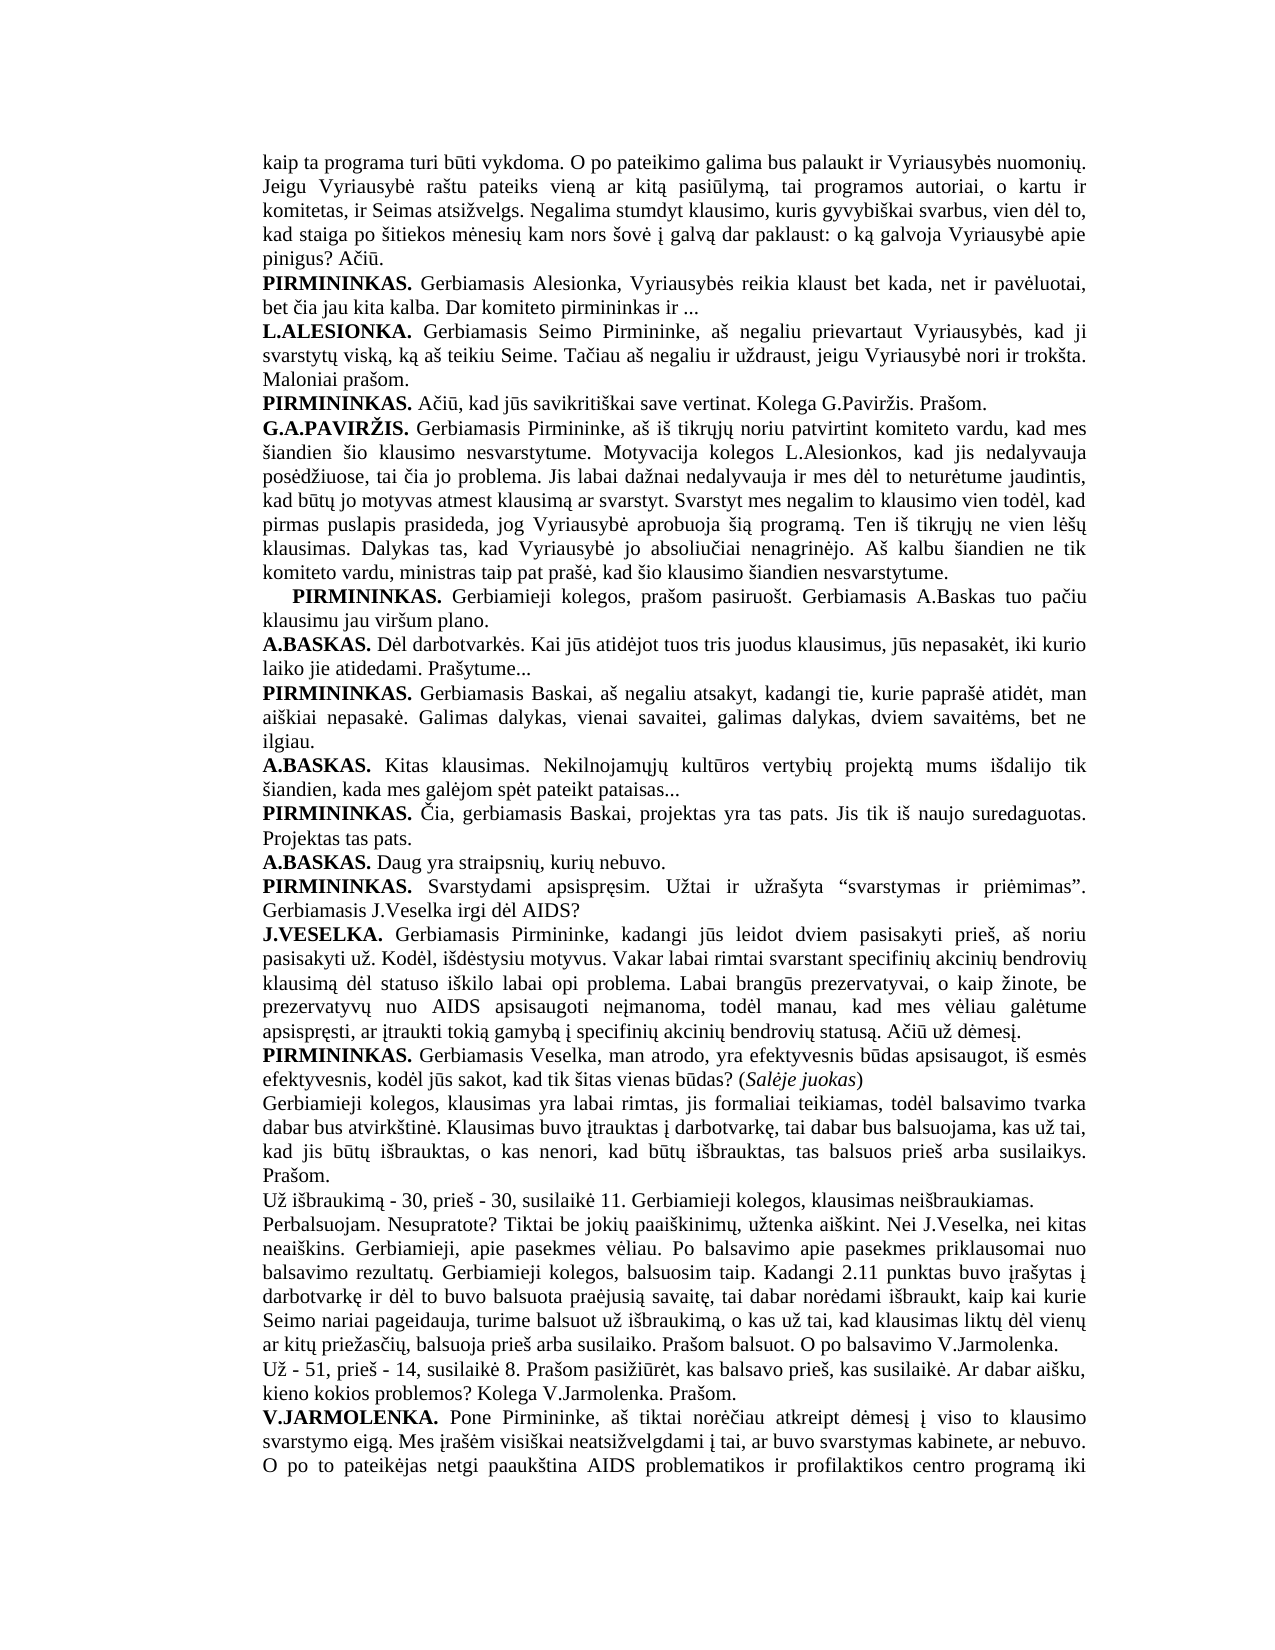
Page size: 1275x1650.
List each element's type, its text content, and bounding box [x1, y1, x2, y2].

text A.BASKAS. Kitas klausimas. Nekilnojamųjų kultūros vertybių projektą mums išdalijo tik šiandien, kada mes galėjom spėt pateikt pataisas... [262, 753, 1087, 801]
text A.BASKAS. Daug yra straipsnių, kurių nebuvo. [262, 850, 1087, 874]
text J.VESELKA. Gerbiamasis Pirmininke, kadangi jūs leidot dviem pasisakyti prieš, aš noriu pasisakyti už. Kodėl, išdėstysiu motyvus. Vakar labai rimtai svarstant specifinių akcinių bendrovių klausimą dėl statuso iškilo labai opi problema. Labai brangūs prezervatyvai, o kaip žinote, be prezervatyvų nuo AIDS apsisaugoti neįmanoma, todėl manau, kad mes vėliau galėtume apsispręsti, ar įtraukti tokią gamybą į specifinių akcinių bendrovių statusą. Ačiū už dėmesį. [262, 922, 1087, 1043]
text PIRMININKAS. Gerbiamieji kolegos, prašom pasiruošt. Gerbiamasis A.Baskas tuo pačiu klausimu jau viršum plano. [262, 584, 1087, 632]
text PIRMININKAS. Gerbiamasis Veselka, man atrodo, yra efektyvesnis būdas apsisaugot, iš esmės efektyvesnis, kodėl jūs sakot, kad tik šitas vienas būdas? (Salėje juokas) [262, 1043, 1087, 1091]
text G.A.PAVIRŽIS. Gerbiamasis Pirmininke, aš iš tikrųjų noriu patvirtint komiteto vardu, kad mes šiandien šio klausimo nesvarstytume. Motyvacija kolegos L.Alesionkos, kad jis nedalyvauja posėdžiuose, tai čia jo problema. Jis labai dažnai nedalyvauja ir mes dėl to neturėtume jaudintis, kad būtų jo motyvas atmest klausimą ar svarstyt. Svarstyt mes negalim to klausimo vien todėl, kad pirmas puslapis prasideda, jog Vyriausybė aprobuoja šią programą. Ten iš tikrųjų ne vien lėšų klausimas. Dalykas tas, kad Vyriausybė jo absoliučiai nenagrinėjo. Aš kalbu šiandien ne tik komiteto vardu, ministras taip pat prašė, kad šio klausimo šiandien nesvarstytume. [262, 416, 1087, 584]
text PIRMININKAS. Svarstydami apsispręsim. Užtai ir užrašyta “svarstymas ir priėmimas”. Gerbiamasis J.Veselka irgi dėl AIDS? [262, 874, 1087, 922]
text kaip ta programa turi būti vykdoma. O po pateikimo galima bus palaukt ir Vyriausybės nuomonių. Jeigu Vyriausybė raštu pateiks vieną ar kitą pasiūlymą, tai programos autoriai, o kartu ir komitetas, ir Seimas atsižvelgs. Negalima stumdyt klausimo, kuris gyvybiškai svarbus, vien dėl to, kad staiga po šitiekos mėnesių kam nors šovė į galvą dar paklaust: o ką galvoja Vyriausybė apie pinigus? Ačiū. [262, 150, 1087, 270]
text Perbalsuojam. Nesupratote? Tiktai be jokių paaiškinimų, užtenka aiškint. Nei J.Veselka, nei kitas neaiškins. Gerbiamieji, apie pasekmes vėliau. Po balsavimo apie pasekmes priklausomai nuo balsavimo rezultatų. Gerbiamieji kolegos, balsuosim taip. Kadangi 2.11 punktas buvo įrašytas į darbotvarkę ir dėl to buvo balsuota praėjusią savaitę, tai dabar norėdami išbraukt, kaip kai kurie Seimo nariai pageidauja, turime balsuot už išbraukimą, o kas už tai, kad klausimas liktų dėl vienų ar kitų priežasčių, balsuoja prieš arba susilaiko. Prašom balsuot. O po balsavimo V.Jarmolenka. [262, 1212, 1087, 1356]
text PIRMININKAS. Čia, gerbiamasis Baskai, projektas yra tas pats. Jis tik iš naujo suredaguotas. Projektas tas pats. [262, 801, 1087, 849]
text Už - 51, prieš - 14, susilaikė 8. Prašom pasižiūrėt, kas balsavo prieš, kas susilaikė. Ar dabar aišku, kieno kokios problemos? Kolega V.Jarmolenka. Prašom. [262, 1356, 1087, 1404]
text V.JARMOLENKA. Pone Pirmininke, aš tiktai norėčiau atkreipt dėmesį į viso to klausimo svarstymo eigą. Mes įrašėm visiškai neatsižvelgdami į tai, ar buvo svarstymas kabinete, ar nebuvo. O po to pateikėjas netgi paaukština AIDS problematikos ir profilaktikos centro programą iki [262, 1405, 1087, 1477]
text A.BASKAS. Dėl darbotvarkės. Kai jūs atidėjot tuos tris juodus klausimus, jūs nepasakėt, iki kurio laiko jie atidedami. Prašytume... [262, 632, 1087, 680]
text PIRMININKAS. Gerbiamasis Baskai, aš negaliu atsakyt, kadangi tie, kurie paprašė atidėt, man aiškiai nepasakė. Galimas dalykas, vienai savaitei, galimas dalykas, dviem savaitėms, bet ne ilgiau. [262, 681, 1087, 753]
text PIRMININKAS. Ačiū, kad jūs savikritiškai save vertinat. Kolega G.Paviržis. Prašom. [262, 391, 1087, 415]
text L.ALESIONKA. Gerbiamasis Seimo Pirmininke, aš negaliu prievartaut Vyriausybės, kad ji svarstytų viską, ką aš teikiu Seime. Tačiau aš negaliu ir uždraust, jeigu Vyriausybė nori ir trokšta. Maloniai prašom. [262, 319, 1087, 391]
text Už išbraukimą - 30, prieš - 30, susilaikė 11. Gerbiamieji kolegos, klausimas neišbraukiamas. [262, 1188, 1087, 1212]
text Gerbiamieji kolegos, klausimas yra labai rimtas, jis formaliai teikiamas, todėl balsavimo tvarka dabar bus atvirkštinė. Klausimas buvo įtrauktas į darbotvarkę, tai dabar bus balsuojama, kas už tai, kad jis būtų išbrauktas, o kas nenori, kad būtų išbrauktas, tas balsuos prieš arba susilaikys. Prašom. [262, 1091, 1087, 1187]
text PIRMININKAS. Gerbiamasis Alesionka, Vyriausybės reikia klaust bet kada, net ir pavėluotai, bet čia jau kita kalba. Dar komiteto pirmininkas ir ... [262, 271, 1087, 319]
